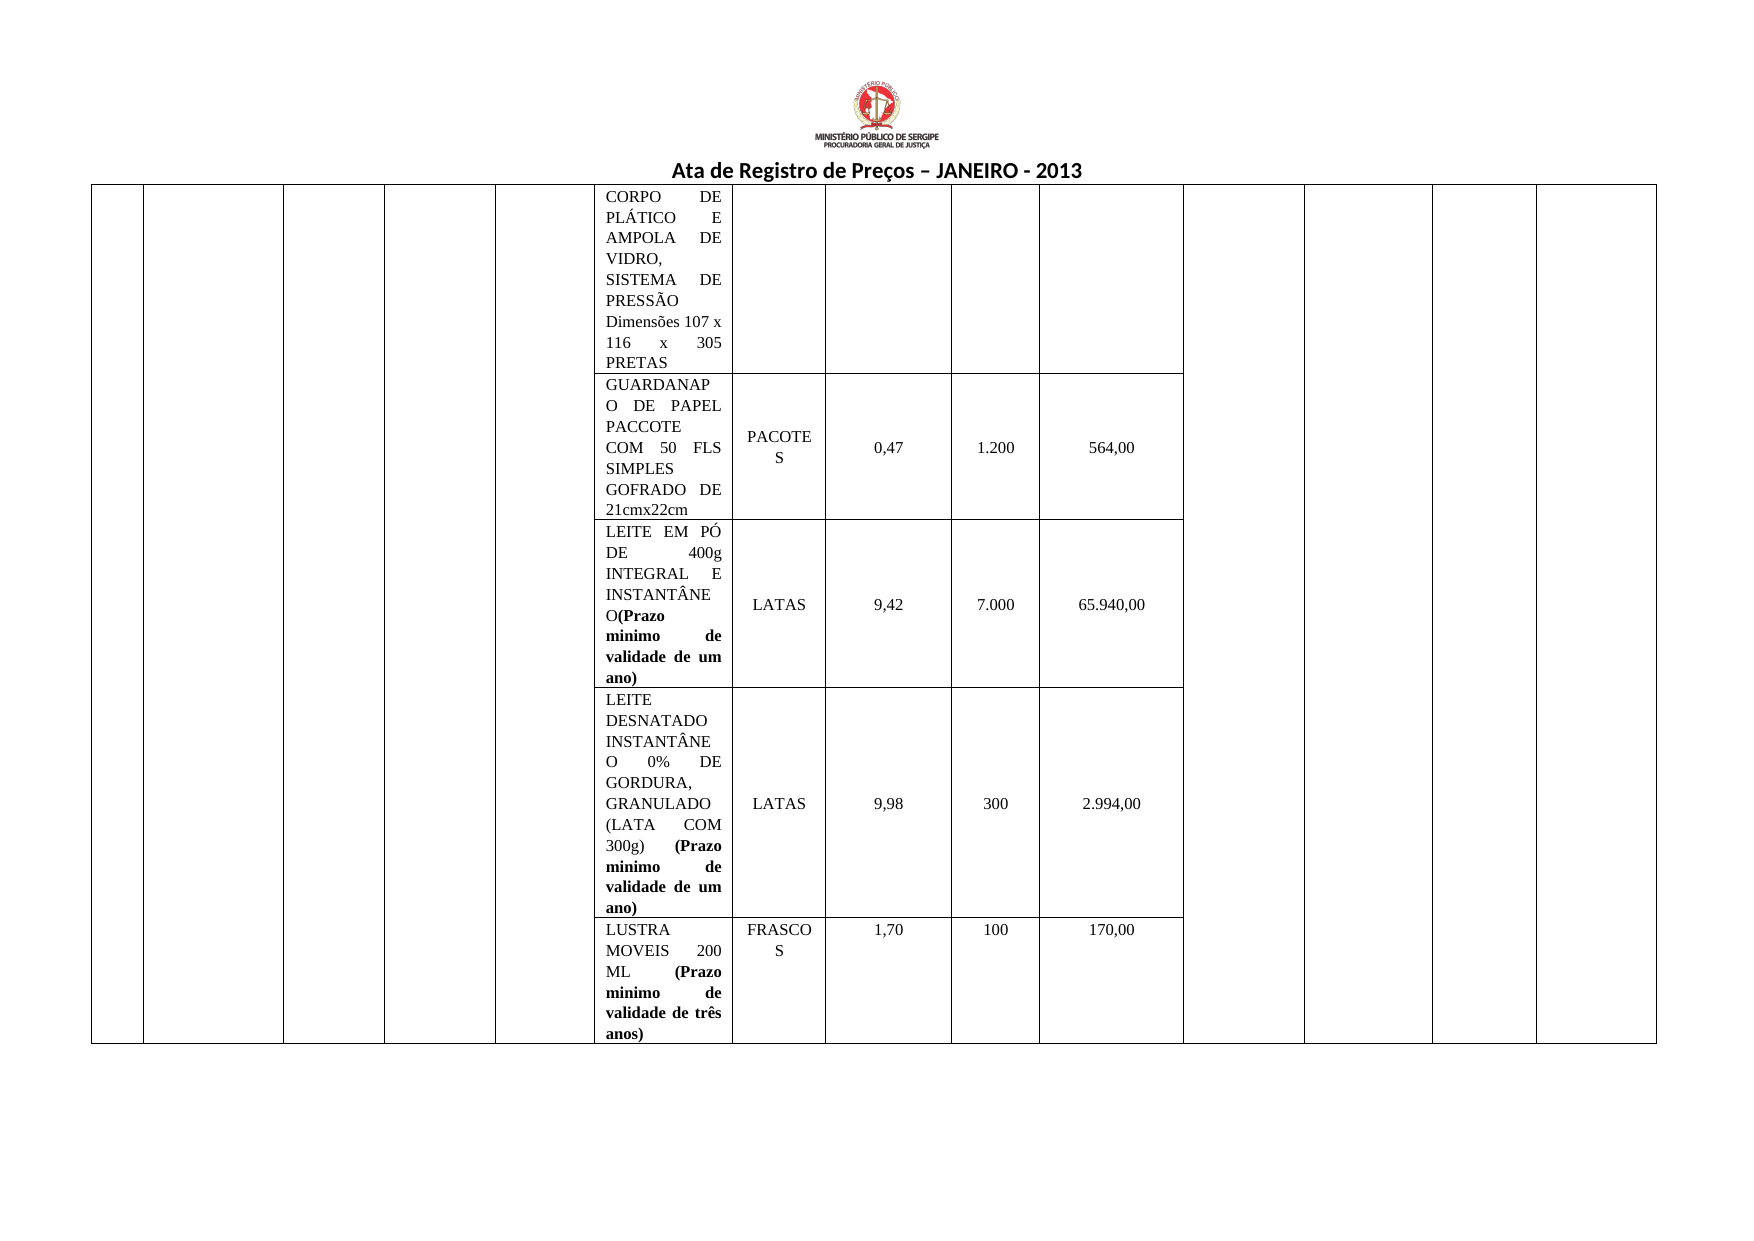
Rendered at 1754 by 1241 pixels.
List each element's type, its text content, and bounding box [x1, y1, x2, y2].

table_cell 300 [952, 688, 1039, 917]
table_cell [1184, 185, 1304, 1043]
picture [815, 81, 939, 149]
table_cell CORPO DE PLÁTICO E AMPOLA DE VIDRO, SISTEMA DE PRESSÃO Dimensões 107 x 116 x 305 PRETAS [595, 185, 732, 372]
table_cell [1433, 185, 1536, 1043]
table_cell 65.940,00 [1040, 520, 1183, 687]
table_cell [1040, 185, 1183, 372]
table_cell 0,47 [826, 374, 951, 519]
table_cell [952, 185, 1039, 372]
table_cell LATAS [733, 520, 825, 687]
table_cell 7.000 [952, 520, 1039, 687]
table_cell [144, 185, 283, 1043]
table_cell LEITE EM PÓ DE 400g INTEGRAL E INSTANTÂNEO(Prazo minimo de validade de um ano) [595, 520, 732, 687]
table_cell 170,00 [1040, 918, 1183, 1043]
table_cell [1537, 185, 1656, 1043]
table_cell [284, 185, 384, 1043]
table_cell [1305, 185, 1432, 1043]
table_cell FRASCOS [733, 918, 825, 1043]
table_cell [733, 185, 825, 372]
table_cell [496, 185, 594, 1043]
table_cell GUARDANAPO DE PAPEL PACCOTE COM 50 FLS SIMPLES GOFRADO DE 21cmx22cm [595, 374, 732, 519]
table_cell LATAS [733, 688, 825, 917]
table_cell 100 [952, 918, 1039, 1043]
table_cell 1,70 [826, 918, 951, 1043]
table_cell PACOTES [733, 374, 825, 519]
table_cell [385, 185, 495, 1043]
table_cell 2.994,00 [1040, 688, 1183, 917]
table_cell [826, 185, 951, 372]
table_cell 9,98 [826, 688, 951, 917]
table_cell LUSTRA MOVEIS 200 ML (Prazo minimo de validade de três anos) [595, 918, 732, 1043]
table_cell 564,00 [1040, 374, 1183, 519]
table_cell LEITE DESNATADO INSTANTÂNEO 0% DE GORDURA, GRANULADO (LATA COM 300g) (Prazo minimo de validade de um ano) [595, 688, 732, 917]
table_cell 1.200 [952, 374, 1039, 519]
table_cell 9,42 [826, 520, 951, 687]
table_cell [92, 185, 143, 1043]
